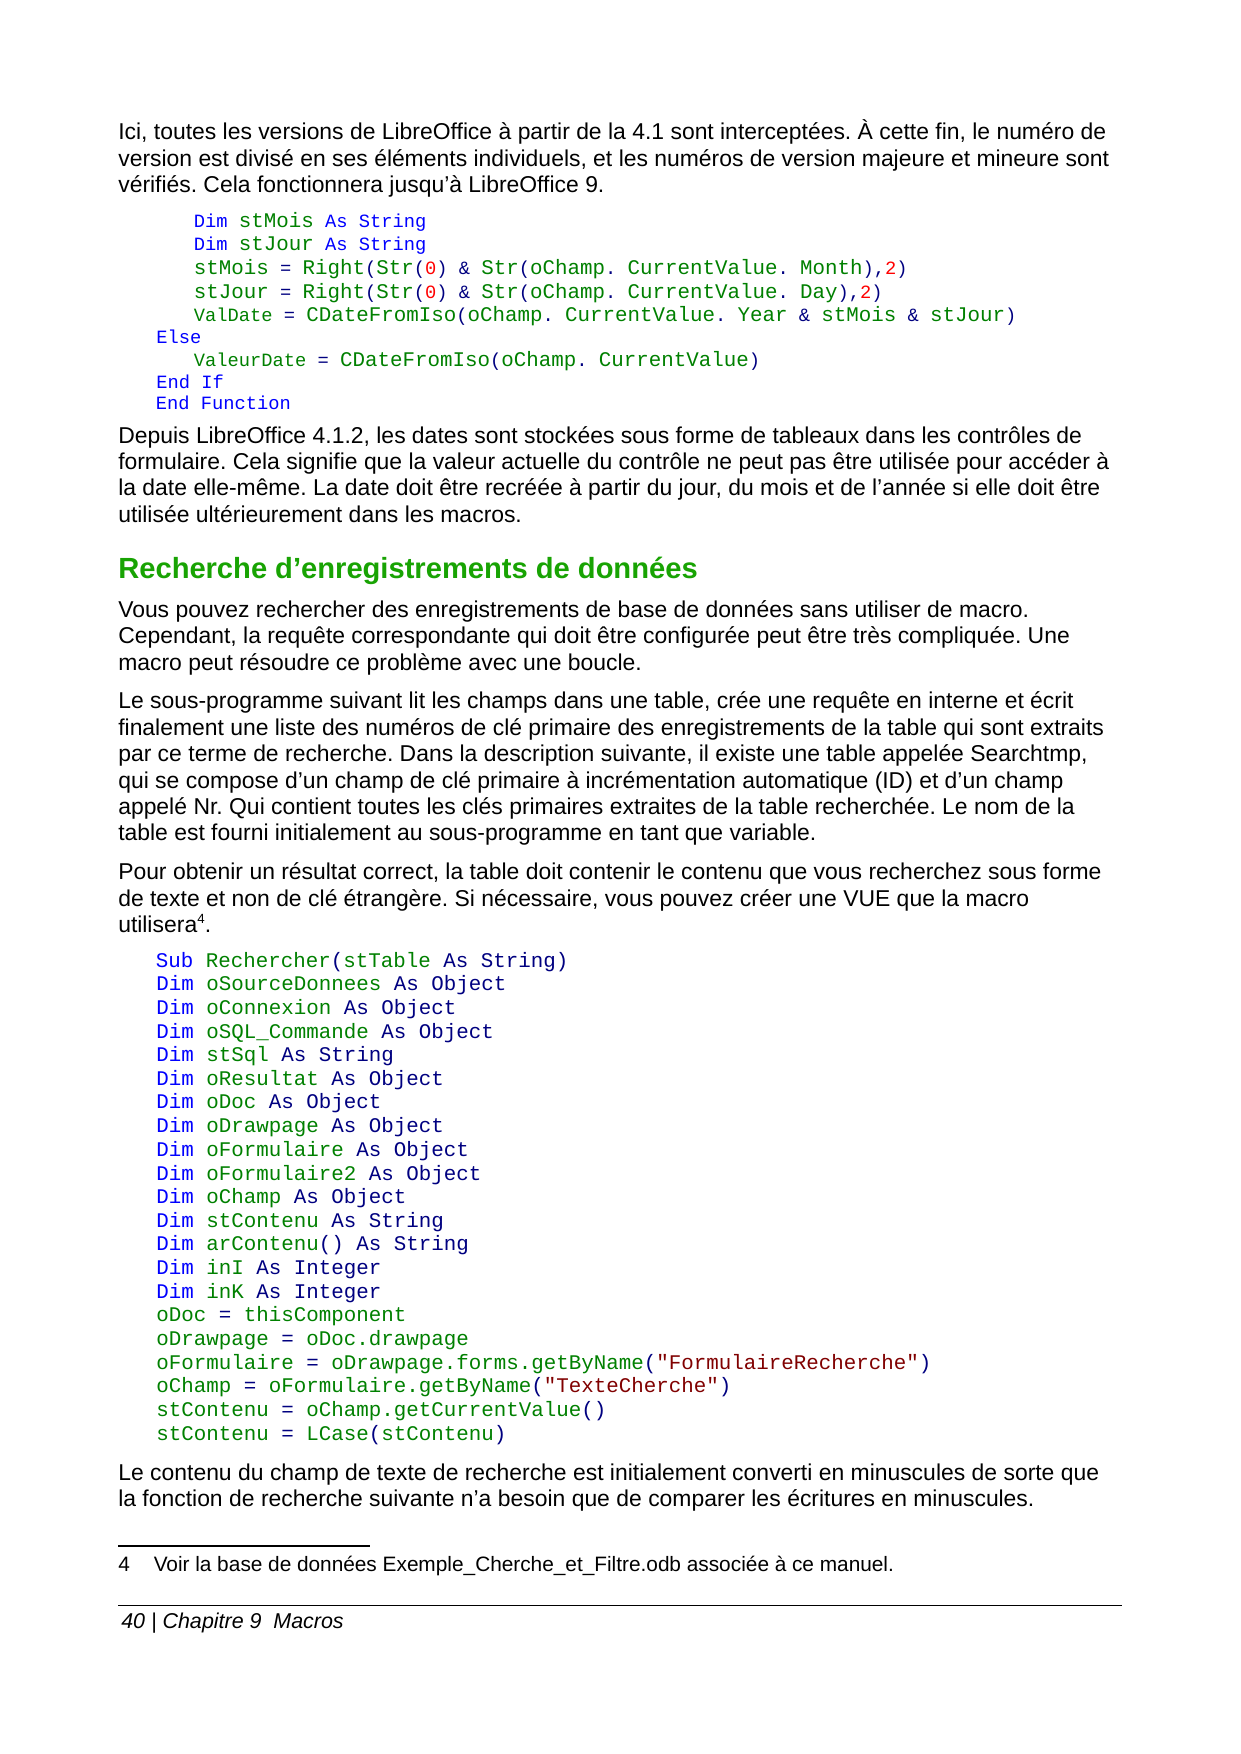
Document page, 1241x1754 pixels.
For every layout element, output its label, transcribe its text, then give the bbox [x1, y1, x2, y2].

text oFormulaire = oDrawpage.forms.getByName("FormulaireRecherche") [156, 1352, 1122, 1375]
text Dim oDoc As Object [156, 1092, 1122, 1115]
text Le contenu du champ de texte de recherche est initialement converti en minuscules de sorte que la fonction de recherche suivante n’a besoin que de comparer les écritures en minuscules. [118, 1459, 1122, 1511]
text Dim arContenu() As String [156, 1233, 1122, 1257]
text stContenu = LCase(stContenu) [156, 1423, 1122, 1446]
text Dim stSql As String [156, 1044, 1122, 1068]
text Dim oChamp As Object [156, 1186, 1122, 1210]
text Dim stJour As String [156, 233, 1122, 257]
text Dim stMois As String [156, 210, 1122, 233]
text oDoc = thisComponent [156, 1304, 1122, 1328]
text Pour obtenir un résultat correct, la table doit contenir le contenu que vous recherchez sous forme de texte et non de clé étrangère. Si nécessaire, vous pouvez créer une VUE que la macro utilisera. [118, 858, 1122, 937]
text End If [156, 373, 1122, 394]
text ValDate = CDateFromIso(oChamp. CurrentValue. Year & stMois & stJour) [156, 304, 1122, 328]
text Vous pouvez rechercher des enregistrements de base de données sans utiliser de macro. Cependant, la requête correspondante qui doit être configurée peut être très compliquée. Une macro peut résoudre ce problème avec une boucle. [118, 596, 1122, 675]
text Dim oSourceDonnees As Object [156, 973, 1122, 997]
subtitle Recherche d’enregistrements de données [118, 551, 1122, 584]
text Depuis LibreOffice 4.1.2, les dates sont stockées sous forme de tableaux dans les contrôles de formulaire. Cela signifie que la valeur actuelle du contrôle ne peut pas être utilisée pour accéder à la date elle-même. La date doit être recréée à partir du jour, du mois et de l’année si elle doit être utilisée ultérieurement dans les macros. [118, 422, 1122, 527]
text ValeurDate = CDateFromIso(oChamp. CurrentValue) [156, 349, 1122, 373]
text End Function [156, 394, 1122, 415]
text Ici, toutes les versions de LibreOffice à partir de la 4.1 sont interceptées. À cette fin, le numéro de version est divisé en ses éléments individuels, et les numéros de version majeure et mineure sont vérifiés. Cela fonctionnera jusqu’à LibreOffice 9. [118, 118, 1122, 197]
text Dim oResultat As Object [156, 1068, 1122, 1092]
text stJour = Right(Str(0) & Str(oChamp. CurrentValue. Day),2) [156, 281, 1122, 304]
text stMois = Right(Str(0) & Str(oChamp. CurrentValue. Month),2) [156, 257, 1122, 281]
text stContenu = oChamp.getCurrentValue() [156, 1399, 1122, 1423]
text Dim oSQL_Commande As Object [156, 1021, 1122, 1044]
text Dim oFormulaire2 As Object [156, 1162, 1122, 1186]
text Dim stContenu As String [156, 1210, 1122, 1233]
text Dim oFormulaire As Object [156, 1139, 1122, 1162]
text Dim oConnexion As Object [156, 997, 1122, 1021]
text Dim oDrawpage As Object [156, 1115, 1122, 1139]
text oDrawpage = oDoc.drawpage [156, 1328, 1122, 1352]
text oChamp = oFormulaire.getByName("TexteCherche") [156, 1375, 1122, 1399]
text Voir la base de données Exemple_Cherche_et_Filtre.odb associée à ce manuel. [118, 1552, 1122, 1576]
text Le sous-programme suivant lit les champs dans une table, crée une requête en interne et écrit finalement une liste des numéros de clé primaire des enregistrements de la table qui sont extraits par ce terme de recherche. Dans la description suivante, il existe une table appelée Searchtmp, qui se compose d’un champ de clé primaire à incrémentation automatique (ID) et d’un champ appelé Nr. Qui contient toutes les clés primaires extraites de la table recherchée. Le nom de la table est fourni initialement au sous-programme en tant que variable. [118, 687, 1122, 846]
text Else [156, 328, 1122, 349]
text Dim inK As Integer [156, 1281, 1122, 1304]
text Sub Rechercher(stTable As String) [156, 950, 1122, 973]
text Dim inI As Integer [156, 1257, 1122, 1281]
